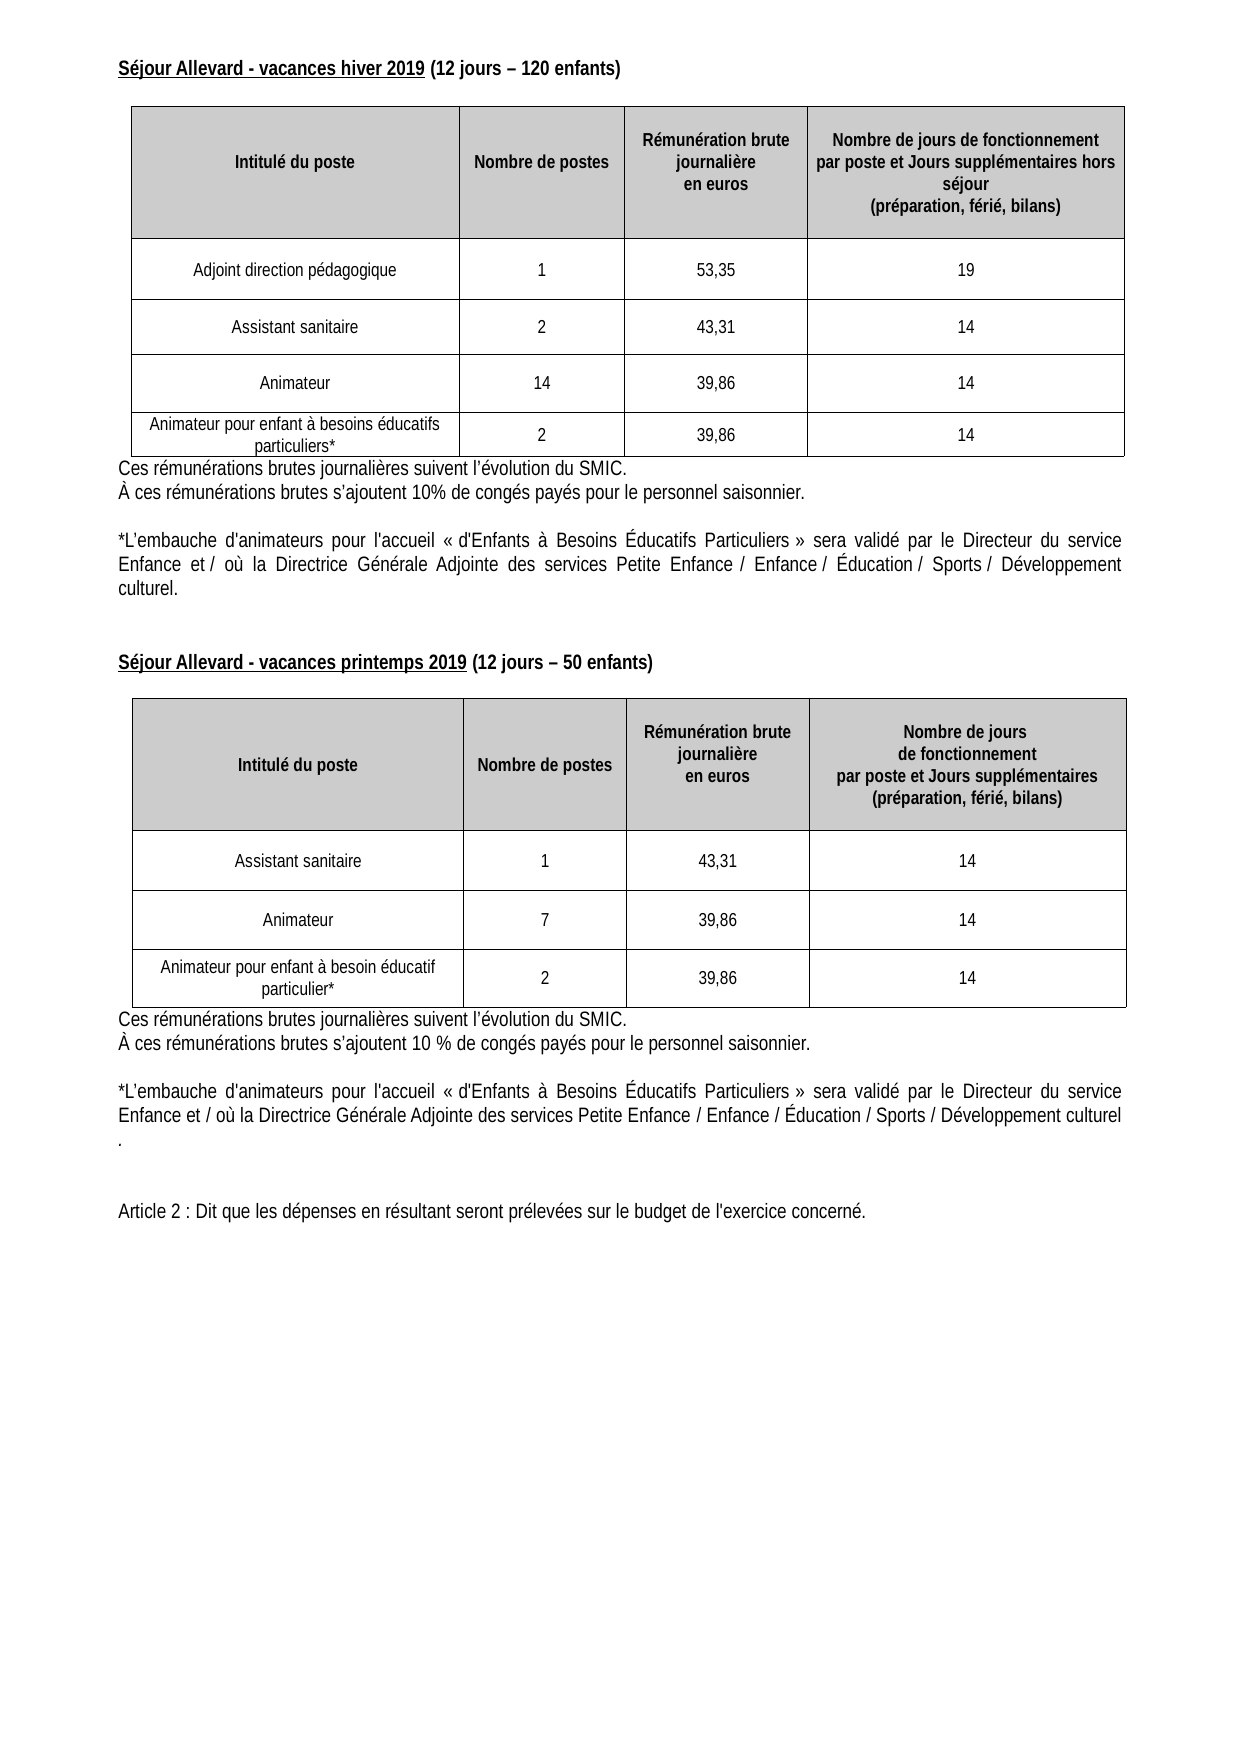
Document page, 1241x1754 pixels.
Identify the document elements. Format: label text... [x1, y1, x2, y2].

table_cell 19 [808, 239, 1124, 299]
table_cell Animateur pour enfant à besoins éducatifs particuliers* [132, 413, 459, 456]
table_cell 7 [464, 891, 626, 948]
text Séjour Allevard - vacances printemps 2019 (12 jours – 50 enfants) [118, 650, 1122, 674]
table_cell 1 [464, 831, 626, 890]
text À ces rémunérations brutes s’ajoutent 10% de congés payés pour le personnel saisonnier. [118, 480, 1152, 504]
table_cell 39,86 [625, 355, 807, 412]
table_cell Assistant sanitaire [133, 831, 463, 890]
table_cell 14 [810, 891, 1126, 948]
table_cell 14 [810, 950, 1126, 1007]
table_cell 14 [808, 413, 1124, 456]
table_cell 39,86 [627, 950, 809, 1007]
text *L’embauche d'animateurs pour l'accueil « d'Enfants à Besoins Éducatifs Particuliers » sera validé par le Directeur du service Enfance et / où la Directrice Générale Adjointe des services Petite Enfance / Enfance / Éducation / Sports / Développement culturel. [118, 528, 1122, 600]
table_cell 39,86 [625, 413, 807, 456]
table_header Nombre de jours de fonctionnement par poste et Jours supplémentaires (préparation, férié, bilans) [810, 699, 1126, 830]
table_header Nombre de postes [460, 107, 624, 238]
table_cell 14 [460, 355, 624, 412]
table_header Intitulé du poste [132, 107, 459, 238]
table_cell 14 [808, 355, 1124, 412]
table_cell 39,86 [627, 891, 809, 948]
text *L’embauche d'animateurs pour l'accueil « d'Enfants à Besoins Éducatifs Particuliers » sera validé par le Directeur du service Enfance et / où la Directrice Générale Adjointe des services Petite Enfance / Enfance / Éducation / Sports / Développement culturel . [118, 1079, 1122, 1151]
text Article 2 : Dit que les dépenses en résultant seront prélevées sur le budget de l'exercice concerné. [118, 1198, 1122, 1222]
table_cell Animateur [133, 891, 463, 948]
text À ces rémunérations brutes s’ajoutent 10 % de congés payés pour le personnel saisonnier. [118, 1031, 1122, 1055]
table_cell Adjoint direction pédagogique [132, 239, 459, 299]
table_header Intitulé du poste [133, 699, 463, 830]
table_cell 2 [460, 300, 624, 353]
table_cell Animateur [132, 355, 459, 412]
table_cell 43,31 [625, 300, 807, 353]
text Ces rémunérations brutes journalières suivent l’évolution du SMIC. [118, 1007, 1152, 1031]
table_header Nombre de postes [464, 699, 626, 830]
table_header Rémunération brute journalière en euros [625, 107, 807, 238]
table_header Nombre de jours de fonctionnement par poste et Jours supplémentaires hors séjour (préparation, férié, bilans) [808, 107, 1124, 238]
table_cell 2 [464, 950, 626, 1007]
table_cell 1 [460, 239, 624, 299]
table_cell 14 [808, 300, 1124, 353]
table_cell 43,31 [627, 831, 809, 890]
table_cell 53,35 [625, 239, 807, 299]
table_cell 2 [460, 413, 624, 456]
table_cell Animateur pour enfant à besoin éducatif particulier* [133, 950, 463, 1007]
text Séjour Allevard - vacances hiver 2019 (12 jours – 120 enfants) [118, 56, 1122, 80]
table_cell Assistant sanitaire [132, 300, 459, 353]
table_header Rémunération brute journalière en euros [627, 699, 809, 830]
table_cell 14 [810, 831, 1126, 890]
